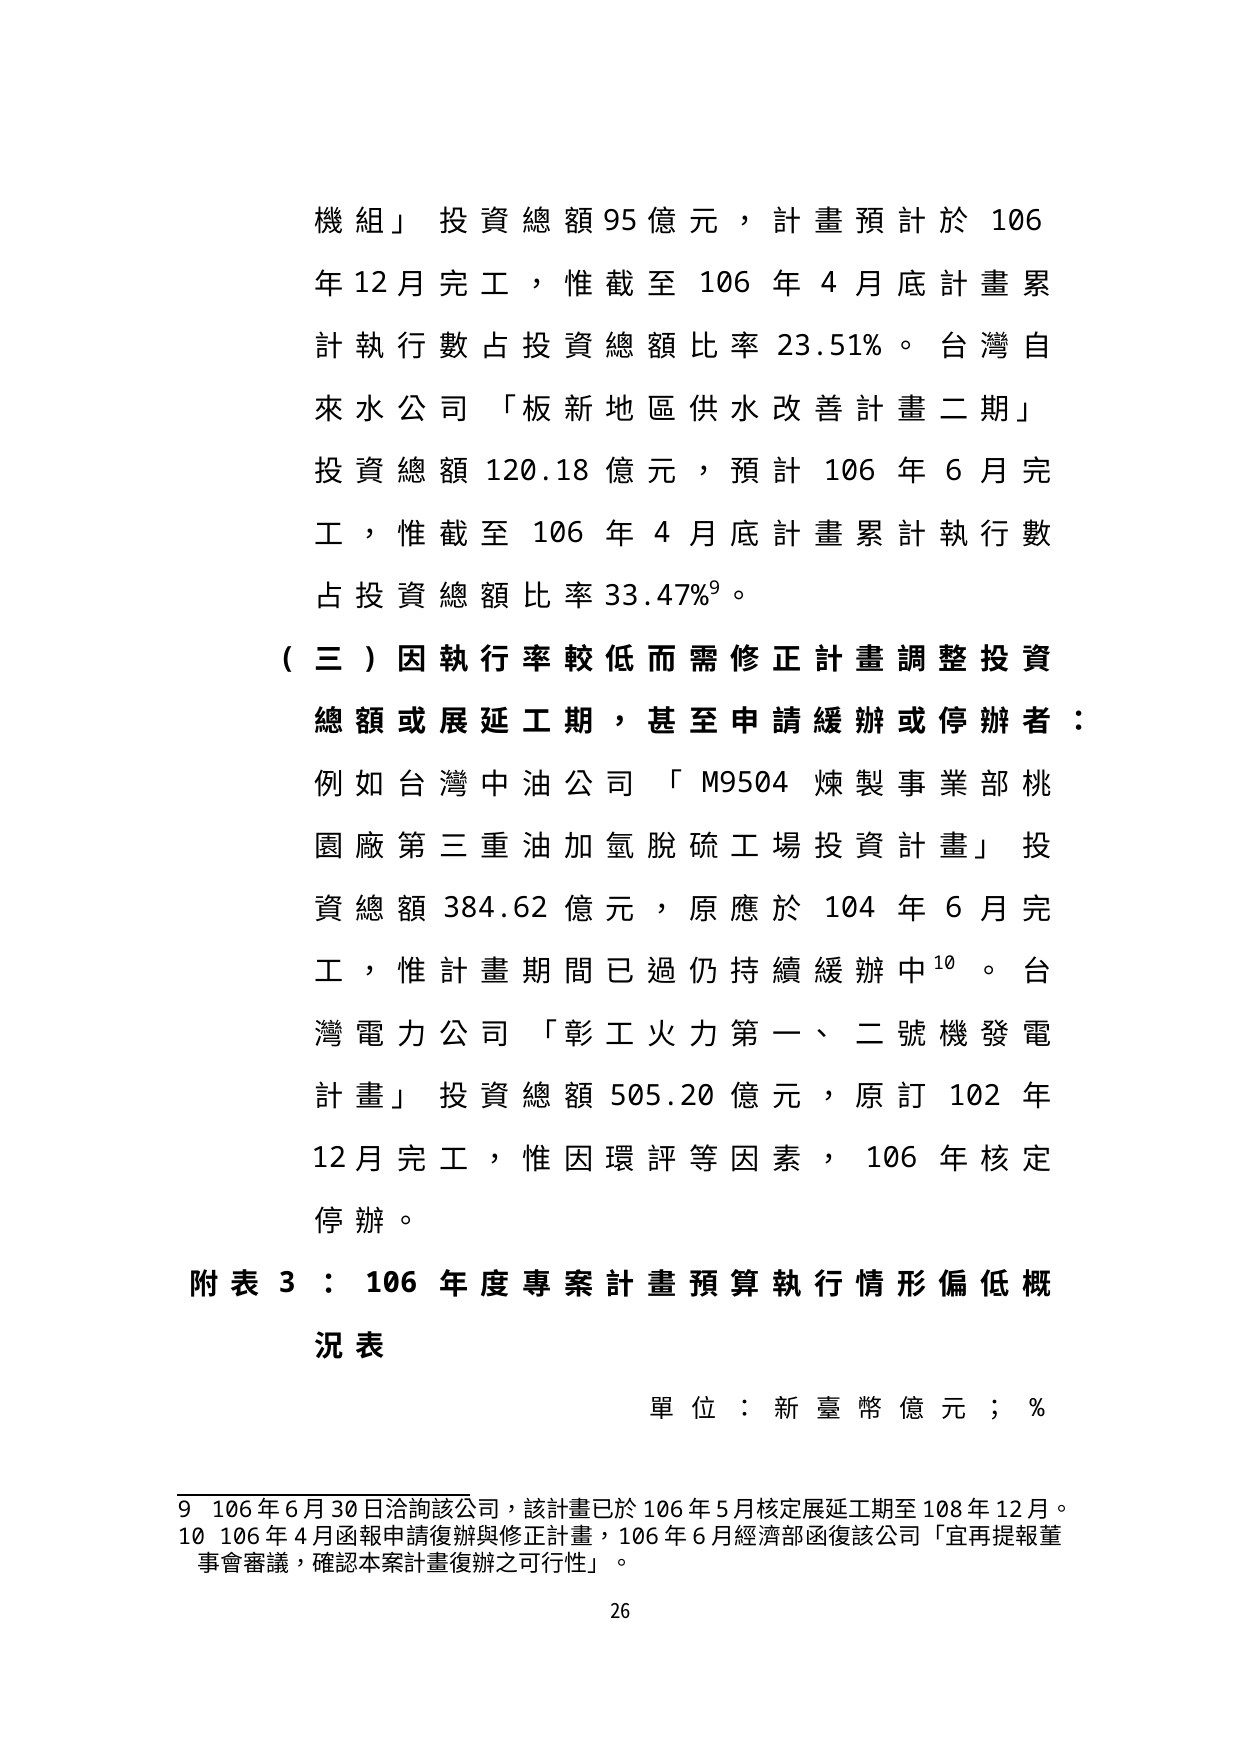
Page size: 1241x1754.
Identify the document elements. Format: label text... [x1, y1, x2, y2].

text 106年6月30日洽詢該公司，該計畫已於106年5月核定展延工期至108年12月。 [177, 1496, 1063, 1523]
text 106年4月函報申請復辦與修正計畫，106年6月經濟部函復該公司「宜再提報董事會審議，確認本案計畫復辦之可行性」。 [177, 1523, 1063, 1577]
text 單位：新臺幣億元；% [183, 1365, 1058, 1427]
text 附表3：106年度專案計畫預算執行情形偏低概況表 [157, 1240, 1058, 1365]
text 機組」投資總額95億元，計畫預計於106年12月完工，惟截至106年4月底計畫累計執行數占投資總額比率23.51%。台灣自來水公司「板新地區供水改善計畫二期」投資總額120.18億元，預計106年6月完工，惟截至106年4月底計畫累計執行數占投資總額比率33.47%。 [242, 177, 1058, 615]
text (三)因執行率較低而需修正計畫調整投資總額或展延工期，甚至申請緩辦或停辦者：例如台灣中油公司「M9504煉製事業部桃園廠第三重油加氫脫硫工場投資計畫」投資總額384.62億元，原應於104年6月完工，惟計畫期間已過仍持續緩辦中。台灣電力公司「彰工火力第一、二號機發電計畫」投資總額505.20億元，原訂102年12月完工，惟因環評等因素，106年核定停辦。 [242, 615, 1058, 1240]
